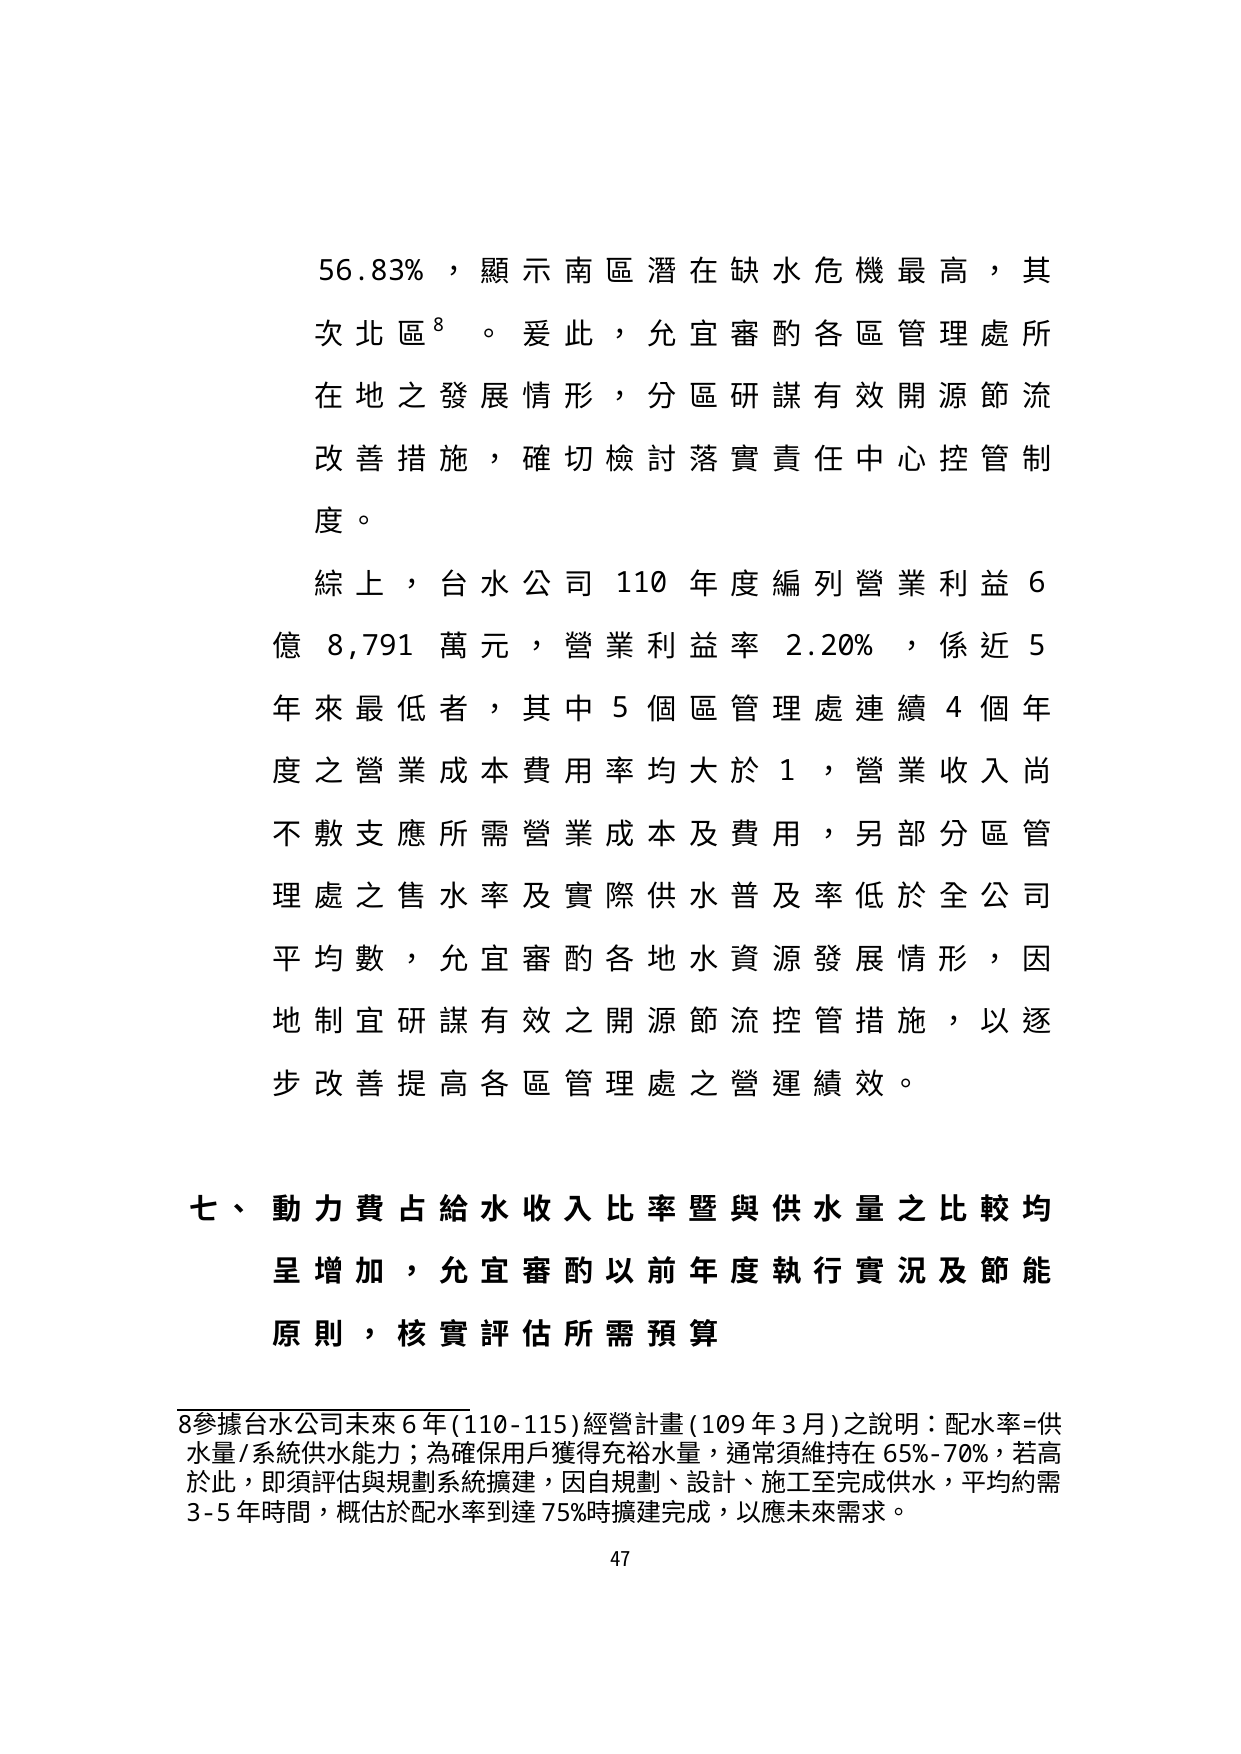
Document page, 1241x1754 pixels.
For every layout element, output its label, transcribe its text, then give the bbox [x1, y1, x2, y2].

text 詢據台水公司表示，各區管理處所轄供水區域因都市化程度、地形高低落差及水源差異等不同經營條件，致成本率差異甚大，已定期召開營運收支控管會議，持續加強各項成本控管。另依據台水公司未來6年(110-115)經營計畫(109年3月)所示，該公司108年底系統供水能力約為43.13億立方公尺，平均配水率74.89%，北區為78.96%、中區為70.08%、南區為80.22%、宜蘭為50.40%、花蓮為50.86%、台東為56.83%，顯示南區潛在缺水危機最高，其次北區。爰此，允宜審酌各區管理處所在地之發展情形，分區研謀有效開源節流改善措施，確切檢討落實責任中心控管制度。 [271, 227, 1058, 540]
text 綜上，台水公司110年度編列營業利益6億8,791萬元，營業利益率2.20%，係近5年來最低者，其中5個區管理處連續4個年度之營業成本費用率均大於1，營業收入尚不敷支應所需營業成本及費用，另部分區管理處之售水率及實際供水普及率低於全公司平均數，允宜審酌各地水資源發展情形，因地制宜研謀有效之開源節流控管措施，以逐步改善提高各區管理處之營運績效。 [242, 540, 1058, 1102]
text 七、動力費占給水收入比率暨與供水量之比較均呈增加，允宜審酌以前年度執行實況及節能原則，核實評估所需預算 [183, 1165, 1058, 1352]
text 參據台水公司未來6年(110-115)經營計畫(109年3月)之說明：配水率=供水量/系統供水能力；為確保用戶獲得充裕水量，通常須維持在65%-70%，若高於此，即須評估與規劃系統擴建，因自規劃、設計、施工至完成供水，平均約需3-5年時間，概估於配水率到達75%時擴建完成，以應未來需求。 [177, 1410, 1063, 1527]
